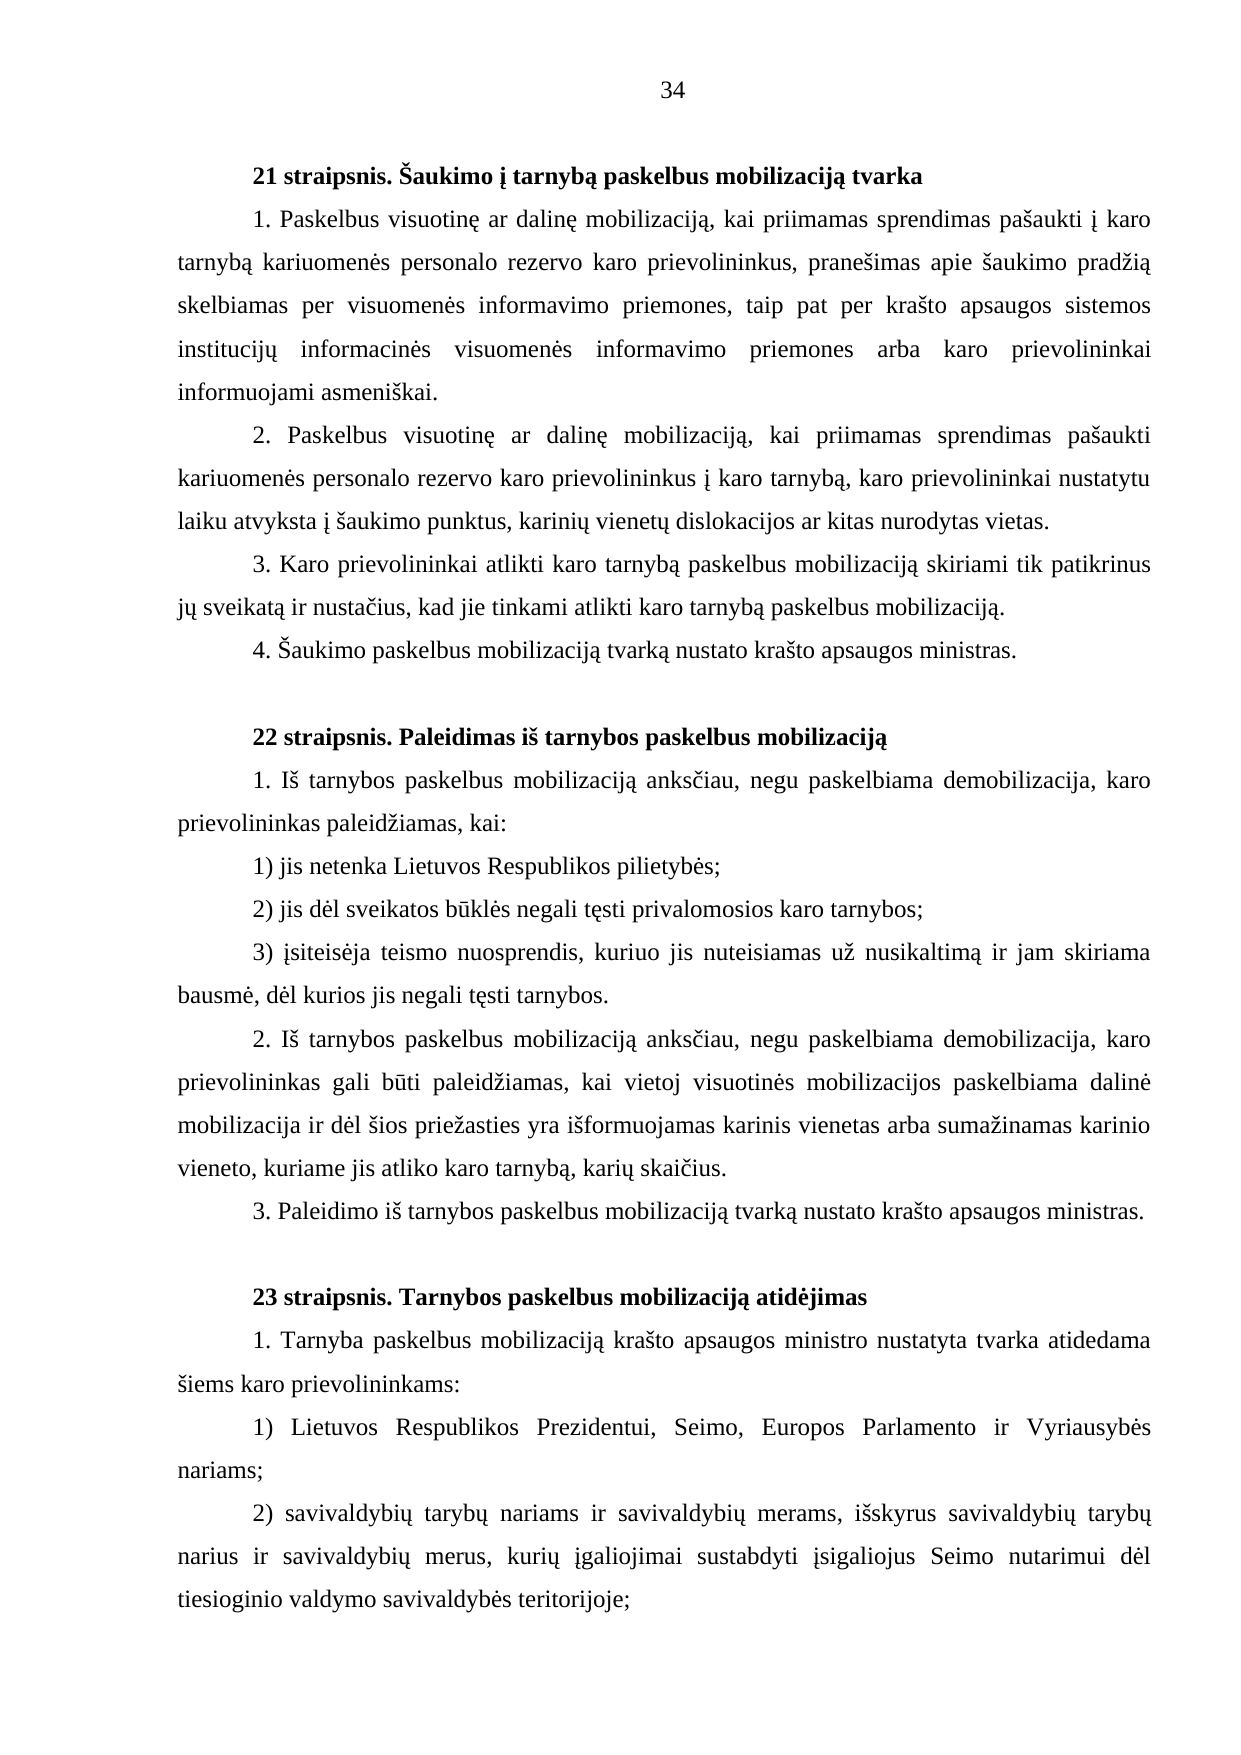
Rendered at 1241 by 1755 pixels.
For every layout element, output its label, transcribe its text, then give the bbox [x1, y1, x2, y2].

text 22 straipsnis. Paleidimas iš tarnybos paskelbus mobilizaciją [177, 722, 1152, 751]
text 4. Šaukimo paskelbus mobilizaciją tvarką nustato krašto apsaugos ministras. [177, 636, 1152, 664]
text 21 straipsnis. Šaukimo į tarnybą paskelbus mobilizaciją tvarka [177, 161, 1152, 190]
text 3. Paleidimo iš tarnybos paskelbus mobilizaciją tvarką nustato krašto apsaugos ministras. [177, 1196, 1152, 1225]
text 2. Paskelbus visuotinę ar dalinę mobilizaciją, kai priimamas sprendimas pašaukti kariuomenės personalo rezervo karo prievolininkus į karo tarnybą, karo prievolininkai nustatytu laiku atvyksta į šaukimo punktus, karinių vienetų dislokacijos ar kitas nurodytas vietas. [177, 420, 1152, 535]
text 3) įsiteisėja teismo nuosprendis, kuriuo jis nuteisiamas už nusikaltimą ir jam skiriama bausmė, dėl kurios jis negali tęsti tarnybos. [177, 937, 1152, 1009]
text 1. Paskelbus visuotinę ar dalinę mobilizaciją, kai priimamas sprendimas pašaukti į karo tarnybą kariuomenės personalo rezervo karo prievolininkus, pranešimas apie šaukimo pradžią skelbiamas per visuomenės informavimo priemones, taip pat per krašto apsaugos sistemos institucijų informacinės visuomenės informavimo priemones arba karo prievolininkai informuojami asmeniškai. [177, 204, 1152, 406]
text 1) jis netenka Lietuvos Respublikos pilietybės; [177, 851, 1152, 880]
text 1) Lietuvos Respublikos Prezidentui, Seimo, Europos Parlamento ir Vyriausybės nariams; [177, 1412, 1152, 1484]
text 23 straipsnis. Tarnybos paskelbus mobilizaciją atidėjimas [177, 1282, 1152, 1311]
text 2. Iš tarnybos paskelbus mobilizaciją anksčiau, negu paskelbiama demobilizacija, karo prievolininkas gali būti paleidžiamas, kai vietoj visuotinės mobilizacijos paskelbiama dalinė mobilizacija ir dėl šios priežasties yra išformuojamas karinis vienetas arba sumažinamas karinio vieneto, kuriame jis atliko karo tarnybą, karių skaičius. [177, 1024, 1152, 1182]
text 1. Tarnyba paskelbus mobilizaciją krašto apsaugos ministro nustatyta tvarka atidedama šiems karo prievolininkams: [177, 1326, 1152, 1397]
text 2) savivaldybių tarybų nariams ir savivaldybių merams, išskyrus savivaldybių tarybų narius ir savivaldybių merus, kurių įgaliojimai sustabdyti įsigaliojus Seimo nutarimui dėl tiesioginio valdymo savivaldybės teritorijoje; [177, 1498, 1152, 1613]
text 2) jis dėl sveikatos būklės negali tęsti privalomosios karo tarnybos; [177, 894, 1152, 923]
text 3. Karo prievolininkai atlikti karo tarnybą paskelbus mobilizaciją skiriami tik patikrinus jų sveikatą ir nustačius, kad jie tinkami atlikti karo tarnybą paskelbus mobilizaciją. [177, 549, 1152, 621]
text 1. Iš tarnybos paskelbus mobilizaciją anksčiau, negu paskelbiama demobilizacija, karo prievolininkas paleidžiamas, kai: [177, 765, 1152, 837]
